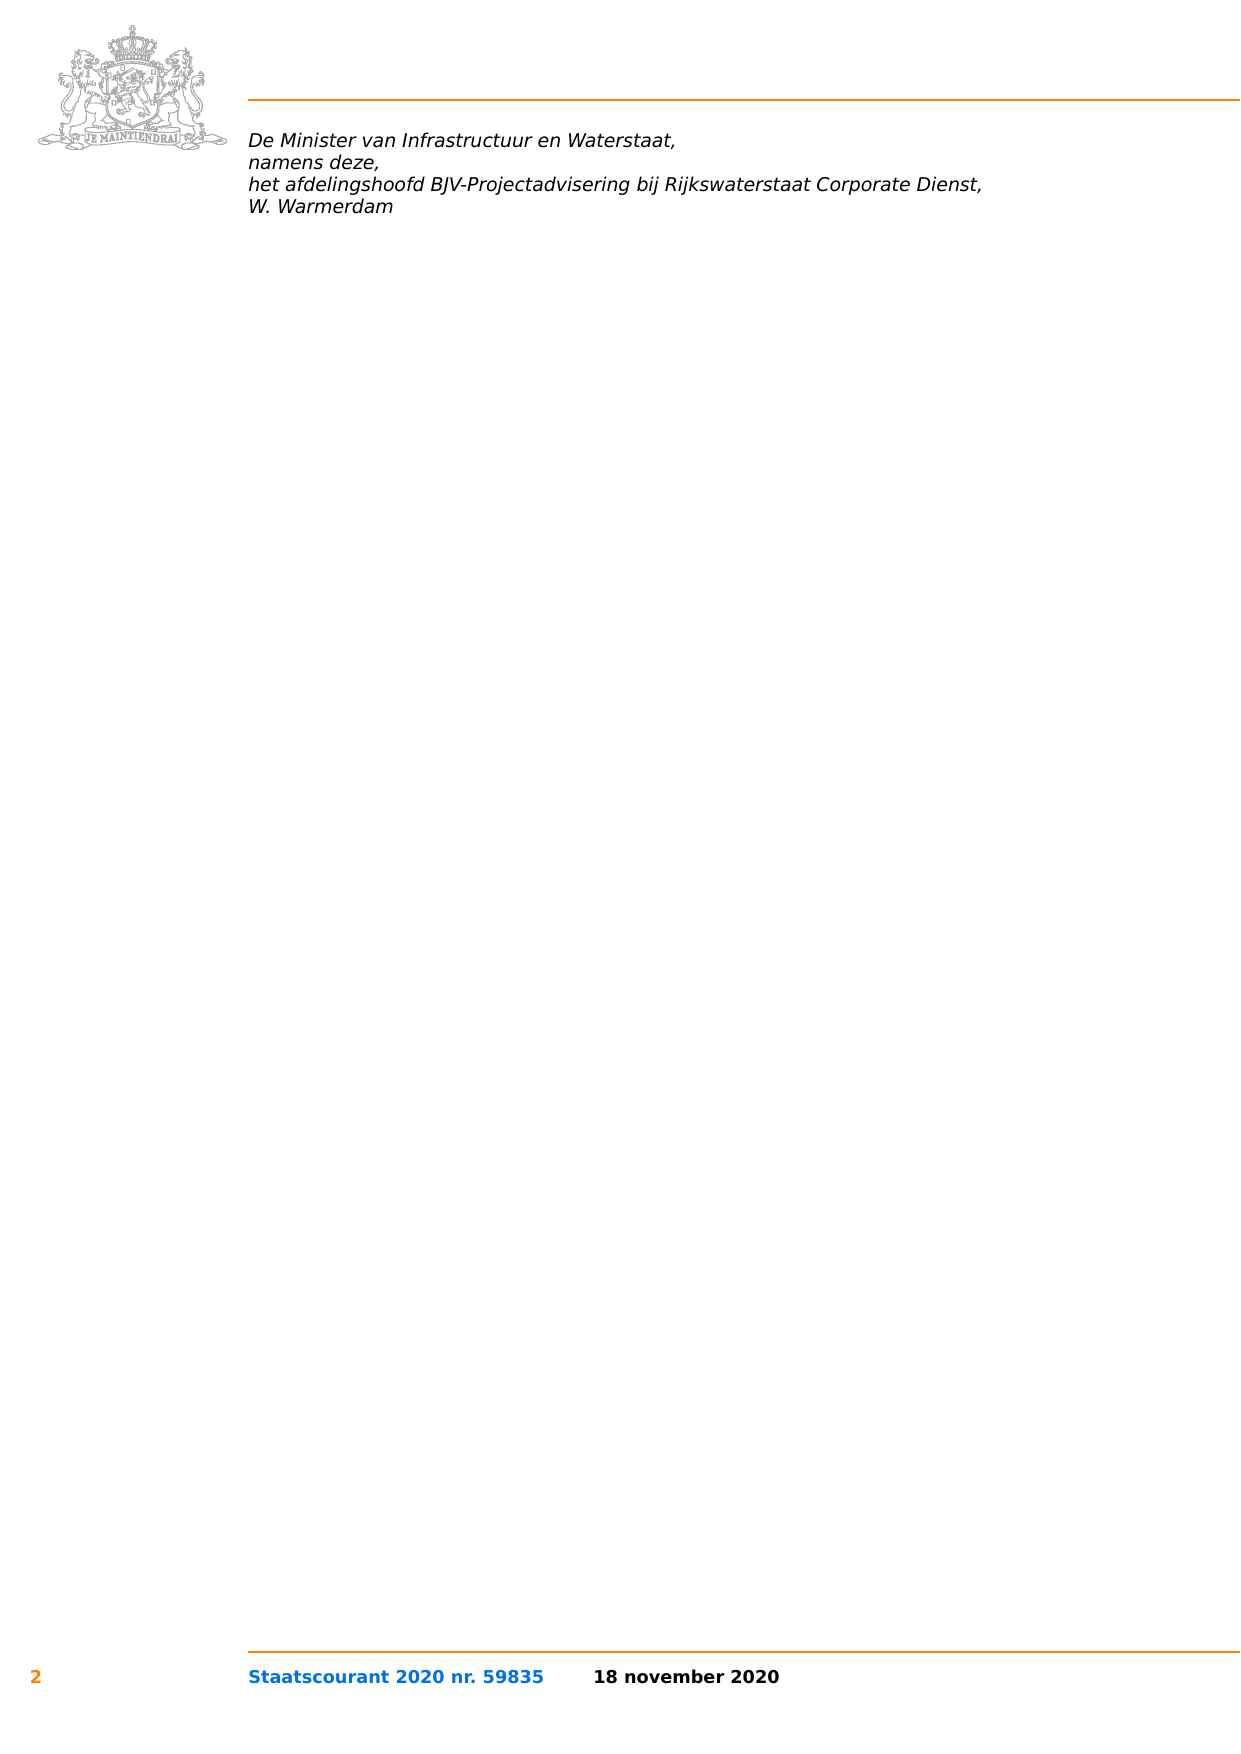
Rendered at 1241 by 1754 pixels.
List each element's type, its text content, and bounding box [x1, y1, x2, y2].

text De Minister van Infrastructuur en Waterstaat, namens deze, het afdelingshoofd BJV-Projectadvisering bij Rijkswaterstaat Corporate Dienst, W. Warmerdam [248, 130, 1163, 218]
picture [38, 25, 227, 150]
